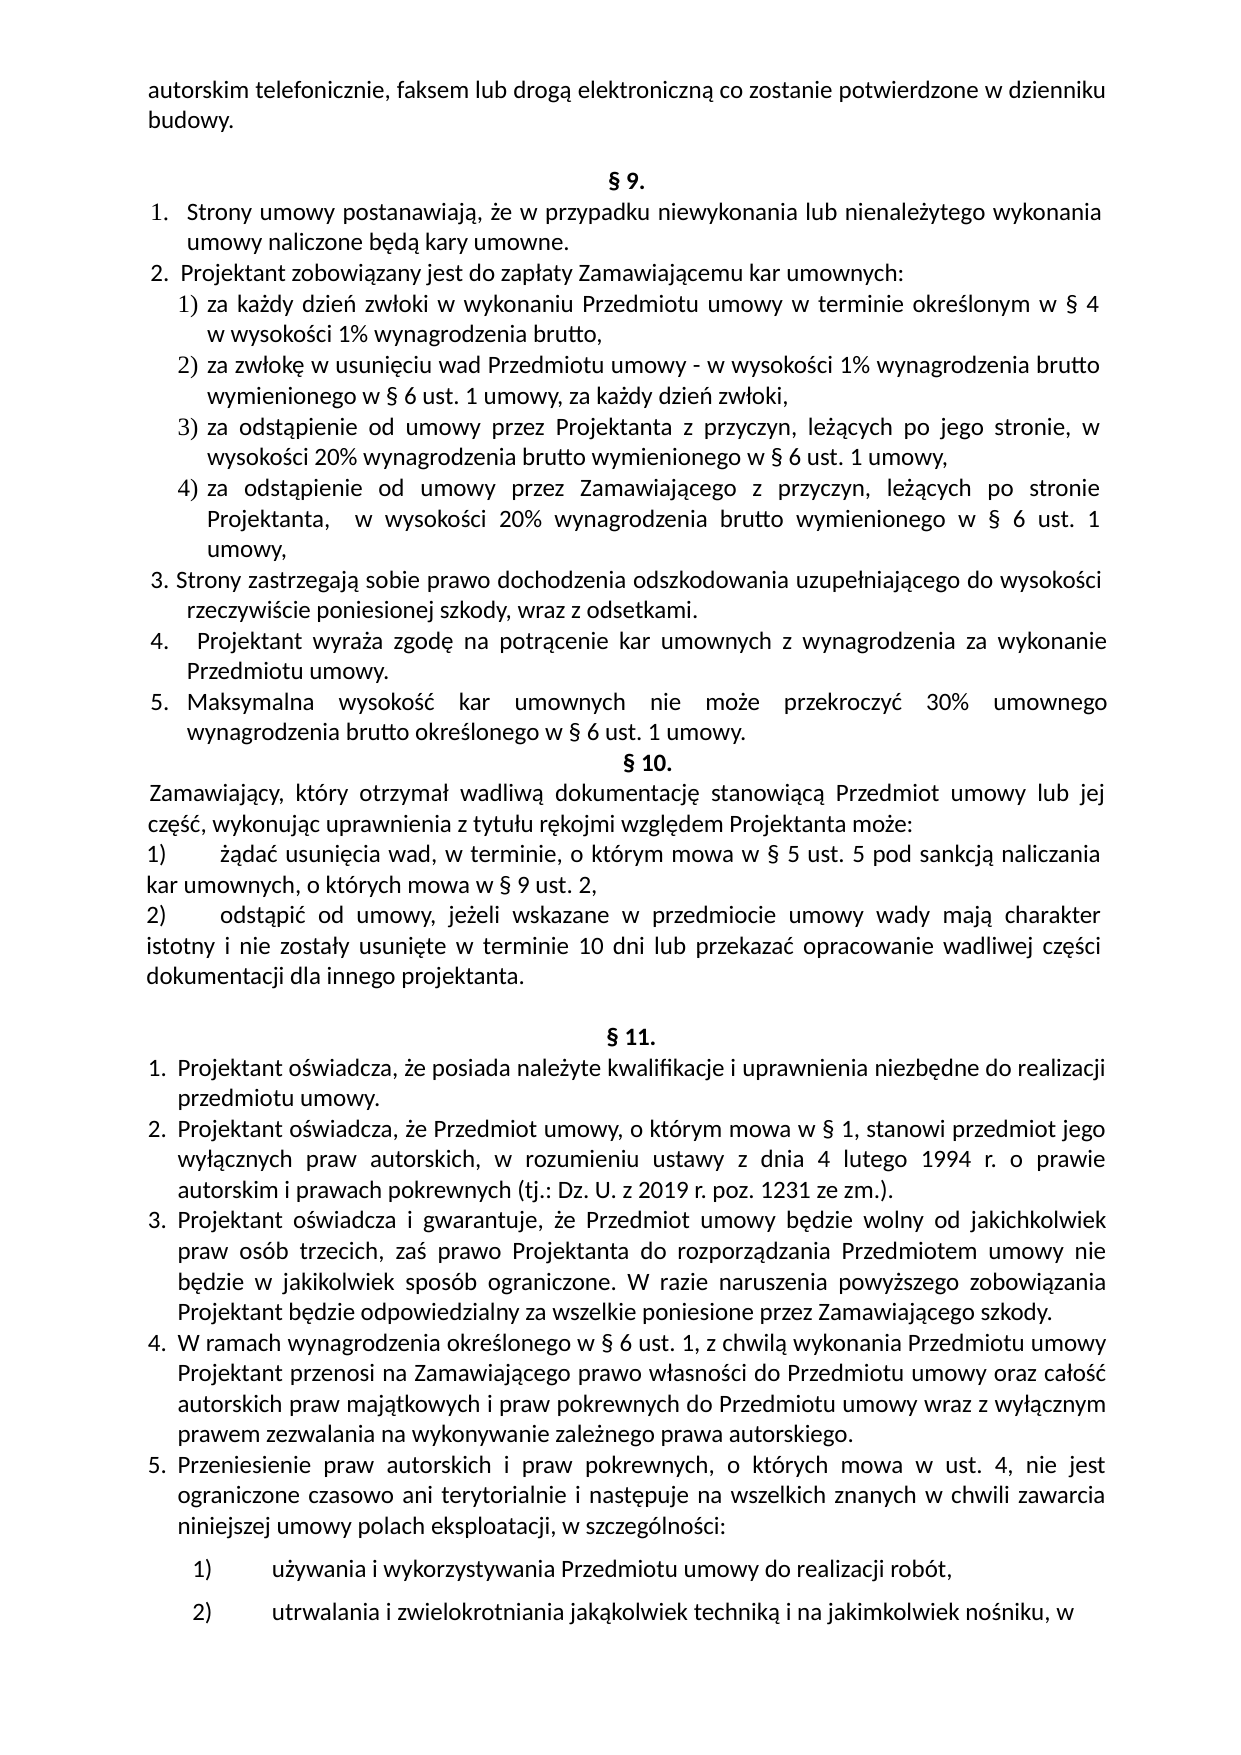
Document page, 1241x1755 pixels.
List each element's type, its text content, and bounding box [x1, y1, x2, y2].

list Projektant oświadcza, że posiada należyte kwalifikacje i uprawnienia niezbędne do realizacji przedmiotu umowy. [148, 1052, 1107, 1113]
list Strony umowy postanawiają, że w przypadku niewykonania lub nienależytego wykonania umowy naliczone będą kary umowne. [150, 196, 1103, 257]
list Projektant oświadcza i gwarantuje, że Przedmiot umowy będzie wolny od jakichkolwiek praw osób trzecich, zaś prawo Projektanta do rozporządzania Przedmiotem umowy nie będzie w jakikolwiek sposób ograniczone. W razie naruszenia powyższego zobowiązania Projektant będzie odpowiedzialny za wszelkie poniesione przez Zamawiającego szkody. [148, 1205, 1107, 1327]
list odstąpić od umowy, jeżeli wskazane w przedmiocie umowy wady mają charakter istotny i nie zostały usunięte w terminie 10 dni lub przekazać opracowanie wadliwej części dokumentacji dla innego projektanta. [146, 899, 1103, 991]
list za odstąpienie od umowy przez Projektanta z przyczyn, leżących po jego stronie, w wysokości 20% wynagrodzenia brutto wymienionego w § 6 ust. 1 umowy, [177, 411, 1101, 472]
text § 10. [187, 747, 1109, 777]
list Projektant wyraża zgodę na potrącenie kar umownych z wynagrodzenia za wykonanie Przedmiotu umowy. [150, 625, 1109, 686]
list Przeniesienie praw autorskich i praw pokrewnych, o których mowa w ust. 4, nie jest ograniczone czasowo ani terytorialnie i następuje na wszelkich znanych w chwili zawarcia niniejszej umowy polach eksploatacji, w szczególności: [148, 1449, 1107, 1540]
list W ramach wynagrodzenia określonego w § 6 ust. 1, z chwilą wykonania Przedmiotu umowy Projektant przenosi na Zamawiającego prawo własności do Przedmiotu umowy oraz całość autorskich praw majątkowych i praw pokrewnych do Przedmiotu umowy wraz z wyłącznym prawem zezwalania na wykonywanie zależnego prawa autorskiego. [148, 1327, 1107, 1449]
list za zwłokę w usunięciu wad Przedmiotu umowy - w wysokości 1% wynagrodzenia brutto wymienionego w § 6 ust. 1 umowy, za każdy dzień zwłoki, [177, 349, 1101, 410]
text 3. Strony zastrzegają sobie prawo dochodzenia odszkodowania uzupełniającego do wysokości rzeczywiście poniesionej szkody, wraz z odsetkami. [150, 564, 1103, 625]
text § 9. [148, 165, 1106, 196]
list Projektant oświadcza, że Przedmiot umowy, o którym mowa w § 1, stanowi przedmiot jego wyłącznych praw autorskich, w rozumieniu ustawy z dnia 4 lutego 1994 r. o prawie autorskim i prawach pokrewnych (tj.: Dz. U. z 2019 r. poz. 1231 ze zm.). [148, 1113, 1107, 1205]
text autorskim telefonicznie, faksem lub drogą elektroniczną co zostanie potwierdzone w dzienniku budowy. [148, 74, 1107, 135]
list za każdy dzień zwłoki w wykonaniu Przedmiotu umowy w terminie określonym w § 4 w wysokości 1% wynagrodzenia brutto, [177, 288, 1101, 349]
list Maksymalna wysokość kar umownych nie może przekroczyć 30% umownego wynagrodzenia brutto określonego w § 6 ust. 1 umowy. [150, 686, 1109, 747]
list żądać usunięcia wad, w terminie, o którym mowa w § 5 ust. 5 pod sankcją naliczania kar umownych, o których mowa w § 9 ust. 2, [146, 838, 1103, 899]
list za odstąpienie od umowy przez Zamawiającego z przyczyn, leżących po stronie Projektanta, w wysokości 20% wynagrodzenia brutto wymienionego w § 6 ust. 1 umowy, [177, 472, 1101, 564]
text 2. Projektant zobowiązany jest do zapłaty Zamawiającemu kar umownych: [150, 257, 1103, 287]
text § 11. [606, 1022, 1107, 1052]
list używania i wykorzystywania Przedmiotu umowy do realizacji robót, [192, 1553, 1107, 1583]
text Zamawiający, który otrzymał wadliwą dokumentację stanowiącą Przedmiot umowy lub jej część, wykonując uprawnienia z tytułu rękojmi względem Projektanta może: [148, 777, 1106, 838]
list utrwalania i zwielokrotniania jakąkolwiek techniką i na jakimkolwiek nośniku, w [192, 1596, 1107, 1626]
